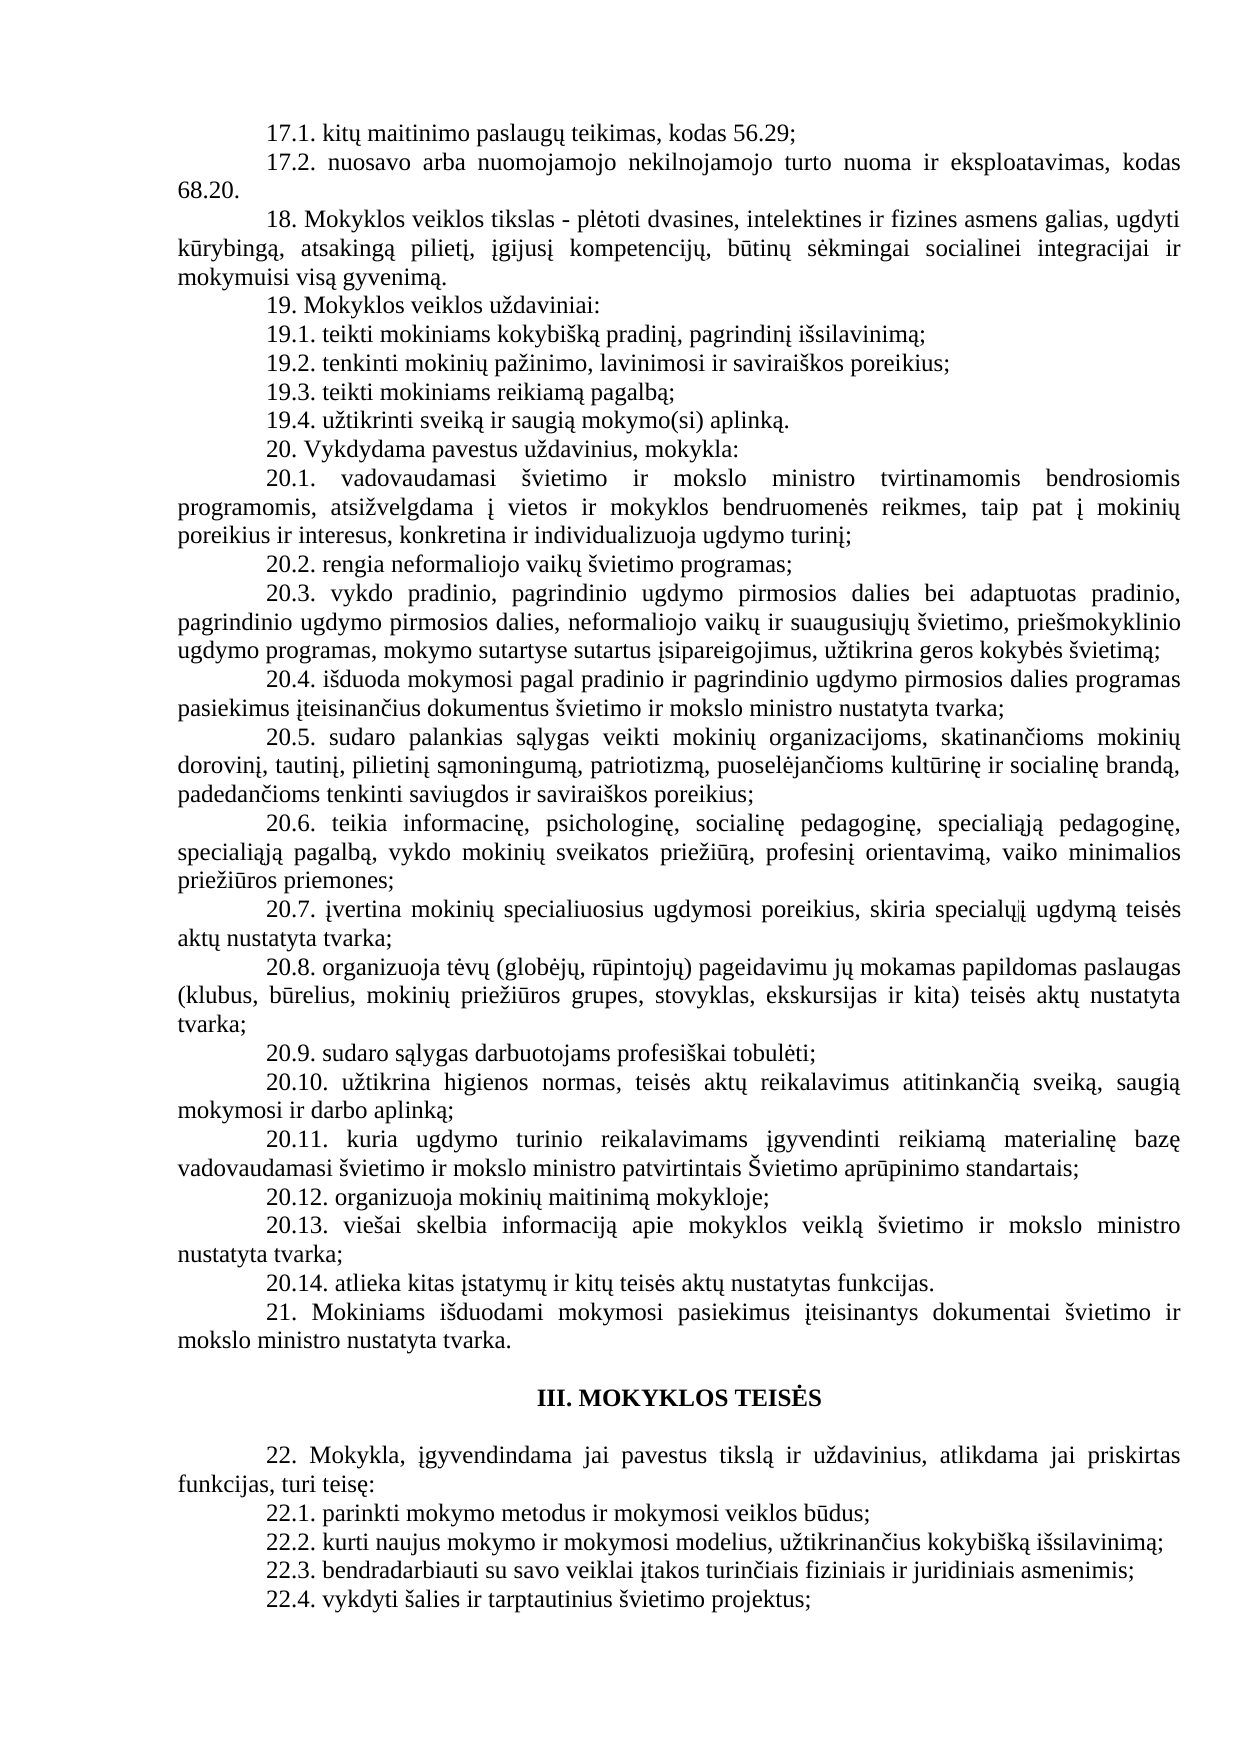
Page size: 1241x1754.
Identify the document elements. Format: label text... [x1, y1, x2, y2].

text 20.11. kuria ugdymo turinio reikalavimams įgyvendinti reikiamą materialinę bazę vadovaudamasi švietimo ir mokslo ministro patvirtintais Švietimo aprūpinimo standartais; [177, 1124, 1181, 1182]
text 22.2. kurti naujus mokymo ir mokymosi modelius, užtikrinančius kokybišką išsilavinimą; [177, 1527, 1181, 1556]
text 20.6. teikia informacinę, psichologinę, socialinę pedagoginę, specialiąją pedagoginę, specialiąją pagalbą, vykdo mokinių sveikatos priežiūrą, profesinį orientavimą, vaiko minimalios priežiūros priemones; [177, 808, 1181, 894]
text 17.1. kitų maitinimo paslaugų teikimas, kodas 56.29; [177, 118, 1181, 147]
text 19.4. užtikrinti sveiką ir saugią mokymo(si) aplinką. [177, 406, 1181, 434]
text 20.9. sudaro sąlygas darbuotojams profesiškai tobulėti; [177, 1038, 1181, 1067]
text 22. Mokykla, įgyvendindama jai pavestus tikslą ir uždavinius, atlikdama jai priskirtas funkcijas, turi teisę: [177, 1441, 1181, 1498]
text 18. Mokyklos veiklos tikslas - plėtoti dvasines, intelektines ir fizines asmens galias, ugdyti kūrybingą, atsakingą pilietį, įgijusį kompetencijų, būtinų sėkmingai socialinei integracijai ir mokymuisi visą gyvenimą. [177, 204, 1181, 291]
text 20.4. išduoda mokymosi pagal pradinio ir pagrindinio ugdymo pirmosios dalies programas pasiekimus įteisinančius dokumentus švietimo ir mokslo ministro nustatyta tvarka; [177, 664, 1181, 722]
text 17.2. nuosavo arba nuomojamojo nekilnojamojo turto nuoma ir eksploatavimas, kodas 68.20. [177, 147, 1181, 204]
text 20.1. vadovaudamasi švietimo ir mokslo ministro tvirtinamomis bendrosiomis programomis, atsižvelgdama į vietos ir mokyklos bendruomenės reikmes, taip pat į mokinių poreikius ir interesus, konkretina ir individualizuoja ugdymo turinį; [177, 463, 1181, 549]
text 20.14. atlieka kitas įstatymų ir kitų teisės aktų nustatytas funkcijas. [177, 1268, 1181, 1297]
text 19.3. teikti mokiniams reikiamą pagalbą; [177, 377, 1181, 406]
text 20.5. sudaro palankias sąlygas veikti mokinių organizacijoms, skatinančioms mokinių dorovinį, tautinį, pilietinį sąmoningumą, patriotizmą, puoselėjančioms kultūrinę ir socialinę brandą, padedančioms tenkinti saviugdos ir saviraiškos poreikius; [177, 722, 1181, 808]
text 19. Mokyklos veiklos uždaviniai: [177, 291, 1181, 319]
text 19.2. tenkinti mokinių pažinimo, lavinimosi ir saviraiškos poreikius; [177, 348, 1181, 377]
text 20.3. vykdo pradinio, pagrindinio ugdymo pirmosios dalies bei adaptuotas pradinio, pagrindinio ugdymo pirmosios dalies, neformaliojo vaikų ir suaugusiųjų švietimo, priešmokyklinio ugdymo programas, mokymo sutartyse sutartus įsipareigojimus, užtikrina geros kokybės švietimą; [177, 578, 1181, 664]
text 20.13. viešai skelbia informaciją apie mokyklos veiklą švietimo ir mokslo ministro nustatyta tvarka; [177, 1211, 1181, 1268]
text 20.7. įvertina mokinių specialiuosius ugdymosi poreikius, skiria specialųjį ugdymą teisės aktų nustatyta tvarka; [177, 894, 1181, 952]
text III. MOKYKLOS TEISĖS [177, 1383, 1181, 1412]
text 20.10. užtikrina higienos normas, teisės aktų reikalavimus atitinkančią sveiką, saugią mokymosi ir darbo aplinką; [177, 1067, 1181, 1124]
text 22.3. bendradarbiauti su savo veiklai įtakos turinčiais fiziniais ir juridiniais asmenimis; [177, 1556, 1181, 1584]
text 22.4. vykdyti šalies ir tarptautinius švietimo projektus; [177, 1584, 1181, 1613]
text 20.8. organizuoja tėvų (globėjų, rūpintojų) pageidavimu jų mokamas papildomas paslaugas (klubus, būrelius, mokinių priežiūros grupes, stovyklas, ekskursijas ir kita) teisės aktų nustatyta tvarka; [177, 952, 1181, 1038]
text 21. Mokiniams išduodami mokymosi pasiekimus įteisinantys dokumentai švietimo ir mokslo ministro nustatyta tvarka. [177, 1297, 1181, 1354]
text 20.12. organizuoja mokinių maitinimą mokykloje; [177, 1182, 1181, 1211]
text 19.1. teikti mokiniams kokybišką pradinį, pagrindinį išsilavinimą; [177, 319, 1181, 348]
text 22.1. parinkti mokymo metodus ir mokymosi veiklos būdus; [177, 1498, 1181, 1527]
text 20. Vykdydama pavestus uždavinius, mokykla: [177, 434, 1181, 463]
text 20.2. rengia neformaliojo vaikų švietimo programas; [177, 549, 1181, 578]
